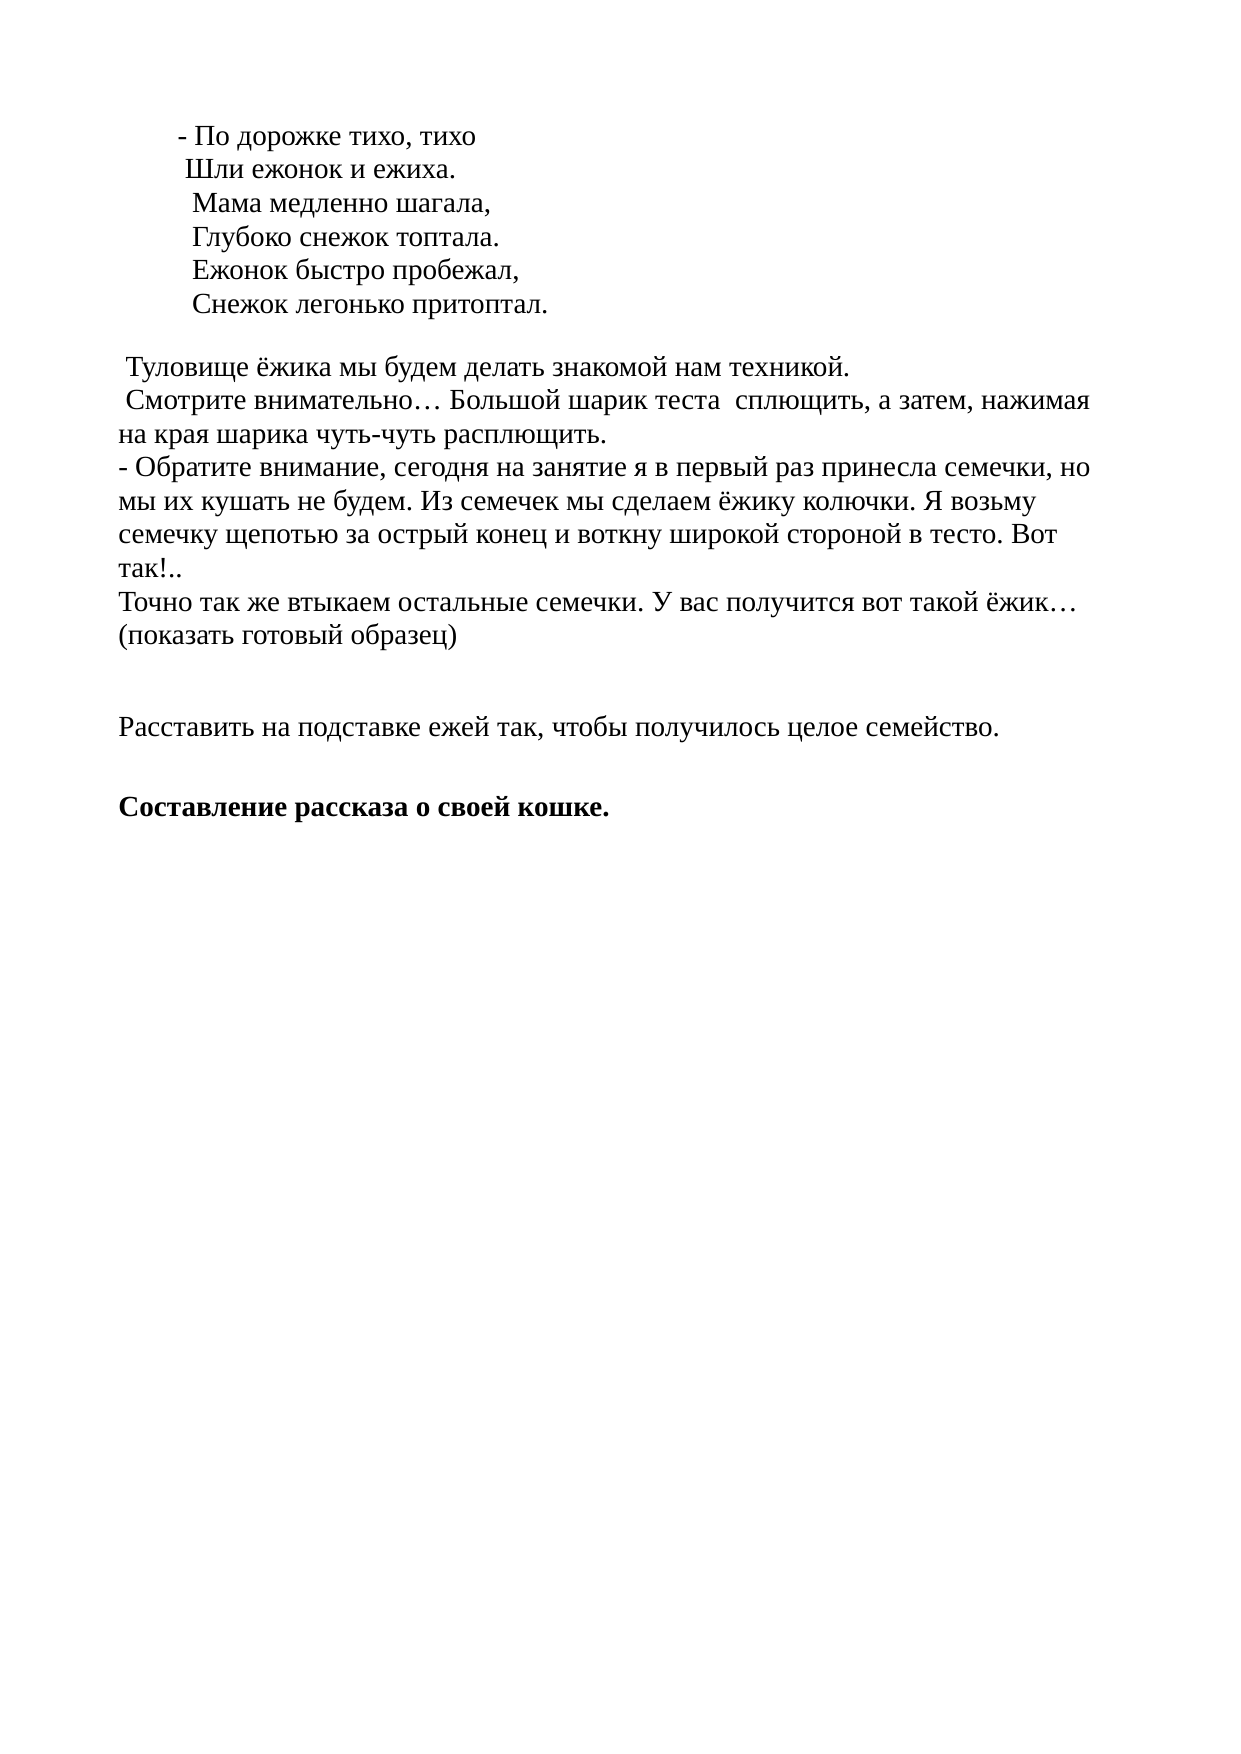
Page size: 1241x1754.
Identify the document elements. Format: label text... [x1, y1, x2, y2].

text - По дорожке тихо, тихо Шли ежонок и ежиха. Мама медленно шагала, Глубоко снежок топтала. Ежонок быстро пробежал, Снежок легонько притоптал. [177, 118, 1063, 319]
text Туловище ёжика мы будем делать знакомой нам техникой. Смотрите внимательно… Большой шарик теста сплющить, а затем, нажимая на края шарика чуть-чуть расплющить. - Обратите внимание, сегодня на занятие я в первый раз принесла семечки, но мы их кушать не будем. Из семечек мы сделаем ёжику колючки. Я возьму семечку щепотью за острый конец и воткну широкой стороной в тесто. Вот так!.. Точно так же втыкаем остальные семечки. У вас получится вот такой ёжик… (показать готовый образец) [118, 349, 1122, 651]
text Составление рассказа о своей кошке. [118, 789, 1122, 822]
text Расставить на подставке ежей так, чтобы получилось целое семейство. [118, 709, 1122, 743]
